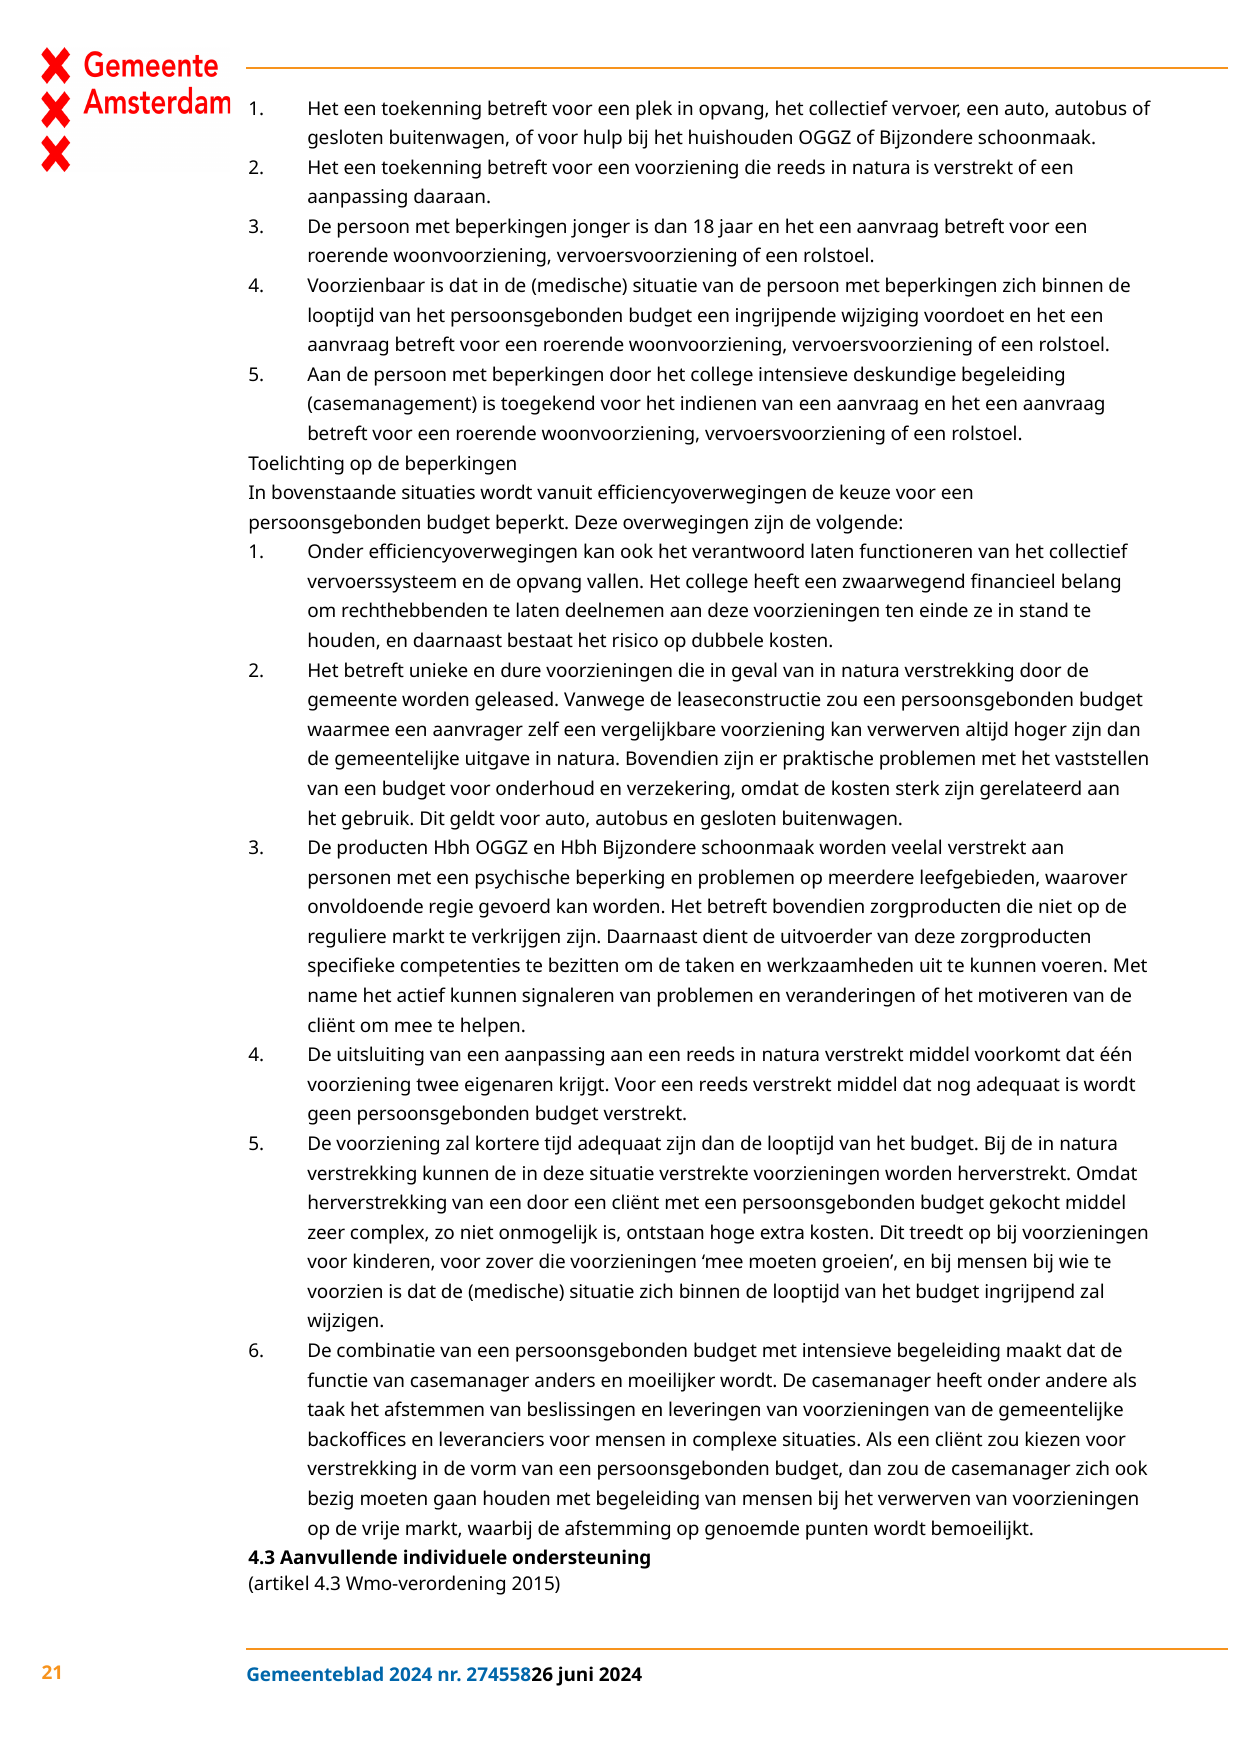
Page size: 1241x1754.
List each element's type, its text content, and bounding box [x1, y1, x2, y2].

list De combinatie van een persoonsgebonden budget met intensieve begeleiding maakt dat de functie van casemanager anders en moeilijker wordt. De casemanager heeft onder andere als taak het afstemmen van beslissingen en leveringen van voorzieningen van de gemeentelijke backoffices en leveranciers voor mensen in complexe situaties. Als een cliënt zou kiezen voor verstrekking in de vorm van een persoonsgebonden budget, dan zou de casemanager zich ook bezig moeten gaan houden met begeleiding van mensen bij het verwerven van voorzieningen op de vrije markt, waarbij de afstemming op genoemde punten wordt bemoeilijkt. [248, 1337, 1152, 1541]
list Aan de persoon met beperkingen door het college intensieve deskundige begeleiding (casemanagement) is toegekend voor het indienen van een aanvraag en het een aanvraag betreft voor een roerende woonvoorziening, vervoersvoorziening of een rolstoel. [248, 361, 1152, 446]
text In bovenstaande situaties wordt vanuit efficiencyoverwegingen de keuze voor een persoonsgebonden budget beperkt. Deze overwegingen zijn de volgende: [248, 479, 1152, 535]
text 4.3 Aanvullende individuele ondersteuning [248, 1544, 1152, 1570]
list Onder efficiencyoverwegingen kan ook het verantwoord laten functioneren van het collectief vervoerssysteem en de opvang vallen. Het college heeft een zwaarwegend financieel belang om rechthebbenden te laten deelnemen aan deze voorzieningen ten einde ze in stand te houden, en daarnaast bestaat het risico op dubbele kosten. [248, 538, 1152, 653]
text (artikel 4.3 Wmo-verordening 2015) [248, 1570, 1152, 1596]
list De persoon met beperkingen jonger is dan 18 jaar en het een aanvraag betreft voor een roerende woonvoorziening, vervoersvoorziening of een rolstoel. [248, 213, 1152, 268]
list De uitsluiting van een aanpassing aan een reeds in natura verstrekt middel voorkomt dat één voorziening twee eigenaren krijgt. Voor een reeds verstrekt middel dat nog adequaat is wordt geen persoonsgebonden budget verstrekt. [248, 1041, 1152, 1126]
list Voorzienbaar is dat in de (medische) situatie van de persoon met beperkingen zich binnen de looptijd van het persoonsgebonden budget een ingrijpende wijziging voordoet en het een aanvraag betreft voor een roerende woonvoorziening, vervoersvoorziening of een rolstoel. [248, 272, 1152, 357]
text Toelichting op de beperkingen [248, 450, 1152, 476]
list Het een toekenning betreft voor een plek in opvang, het collectief vervoer, een auto, autobus of gesloten buitenwagen, of voor hulp bij het huishouden OGGZ of Bijzondere schoonmaak. [248, 95, 1152, 150]
list Het een toekenning betreft voor een voorziening die reeds in natura is verstrekt of een aanpassing daaraan. [248, 154, 1152, 209]
list De voorziening zal kortere tijd adequaat zijn dan de looptijd van het budget. Bij de in natura verstrekking kunnen de in deze situatie verstrekte voorzieningen worden herverstrekt. Omdat herverstrekking van een door een cliënt met een persoonsgebonden budget gekocht middel zeer complex, zo niet onmogelijk is, ontstaan hoge extra kosten. Dit treedt op bij voorzieningen voor kinderen, voor zover die voorzieningen ‘mee moeten groeien’, en bij mensen bij wie te voorzien is dat de (medische) situatie zich binnen de looptijd van het budget ingrijpend zal wijzigen. [248, 1130, 1152, 1333]
list Het betreft unieke en dure voorzieningen die in geval van in natura verstrekking door de gemeente worden geleased. Vanwege de leaseconstructie zou een persoonsgebonden budget waarmee een aanvrager zelf een vergelijkbare voorziening kan verwerven altijd hoger zijn dan de gemeentelijke uitgave in natura. Bovendien zijn er praktische problemen met het vaststellen van een budget voor onderhoud en verzekering, omdat de kosten sterk zijn gerelateerd aan het gebruik. Dit geldt voor auto, autobus en gesloten buitenwagen. [248, 657, 1152, 831]
list De producten Hbh OGGZ en Hbh Bijzondere schoonmaak worden veelal verstrekt aan personen met een psychische beperking en problemen op meerdere leefgebieden, waarover onvoldoende regie gevoerd kan worden. Het betreft bovendien zorgproducten die niet op de reguliere markt te verkrijgen zijn. Daarnaast dient de uitvoerder van deze zorgproducten specifieke competenties te bezitten om de taken en werkzaamheden uit te kunnen voeren. Met name het actief kunnen signaleren van problemen en veranderingen of het motiveren van de cliënt om mee te helpen. [248, 834, 1152, 1038]
picture [41, 47, 231, 172]
